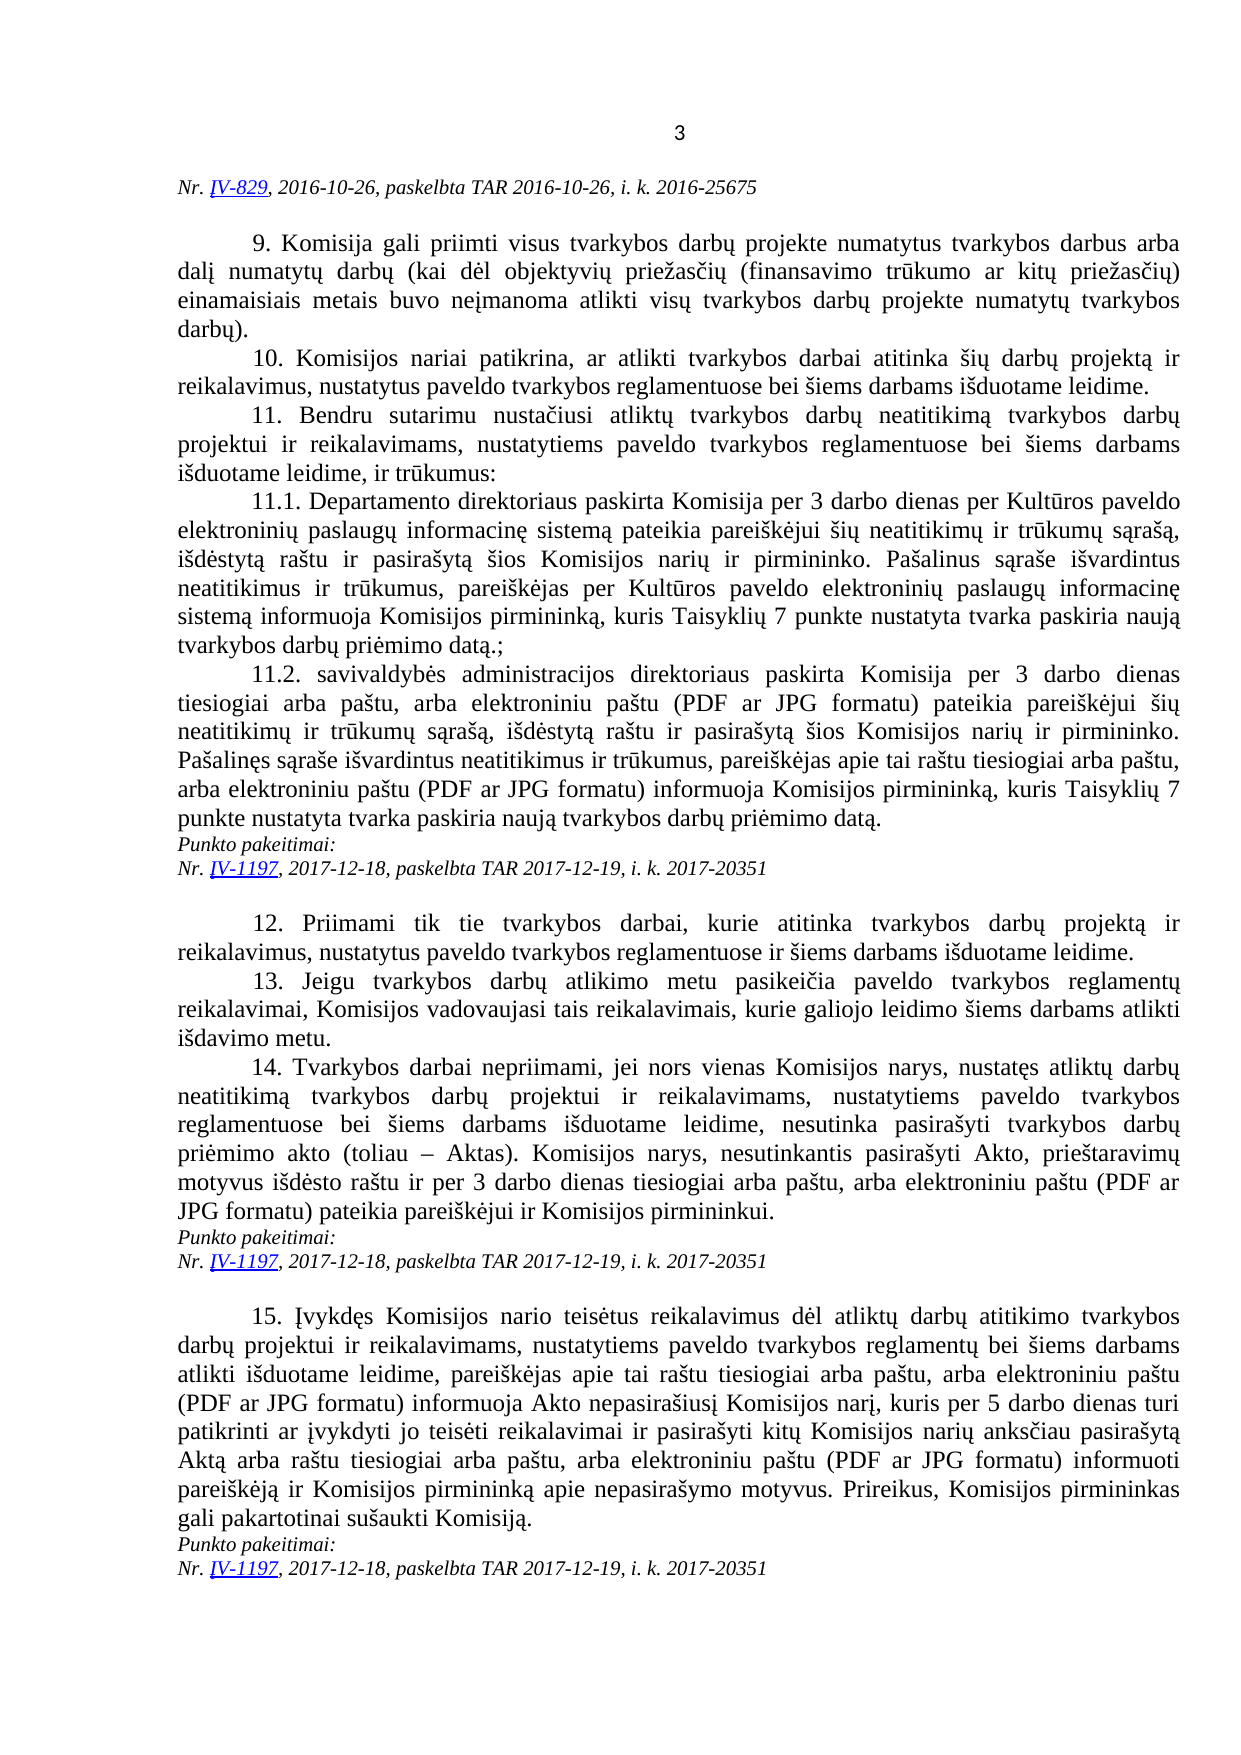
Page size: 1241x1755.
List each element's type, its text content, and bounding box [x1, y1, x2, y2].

text Punkto pakeitimai: [177, 1531, 1181, 1556]
text 9. Komisija gali priimti visus tvarkybos darbų projekte numatytus tvarkybos darbus arba dalį numatytų darbų (kai dėl objektyvių priežasčių (finansavimo trūkumo ar kitų priežasčių) einamaisiais metais buvo neįmanoma atlikti visų tvarkybos darbų projekte numatytų tvarkybos darbų). [177, 228, 1181, 343]
text 15. Įvykdęs Komisijos nario teisėtus reikalavimus dėl atliktų darbų atitikimo tvarkybos darbų projektui ir reikalavimams, nustatytiems paveldo tvarkybos reglamentų bei šiems darbams atlikti išduotame leidime, pareiškėjas apie tai raštu tiesiogiai arba paštu, arba elektroniniu paštu (PDF ar JPG formatu) informuoja Akto nepasirašiusį Komisijos narį, kuris per 5 darbo dienas turi patikrinti ar įvykdyti jo teisėti reikalavimai ir pasirašyti kitų Komisijos narių anksčiau pasirašytą Aktą arba raštu tiesiogiai arba paštu, arba elektroniniu paštu (PDF ar JPG formatu) informuoti pareiškėją ir Komisijos pirmininką apie nepasirašymo motyvus. Prireikus, Komisijos pirmininkas gali pakartotinai sušaukti Komisiją. [177, 1301, 1181, 1531]
text Nr. ĮV-1197, 2017-12-18, paskelbta TAR 2017-12-19, i. k. 2017-20351 [177, 856, 1181, 879]
text Punkto pakeitimai: [177, 831, 1181, 856]
text 10. Komisijos nariai patikrina, ar atlikti tvarkybos darbai atitinka šių darbų projektą ir reikalavimus, nustatytus paveldo tvarkybos reglamentuose bei šiems darbams išduotame leidime. [177, 343, 1181, 400]
text Nr. ĮV-1197, 2017-12-18, paskelbta TAR 2017-12-19, i. k. 2017-20351 [177, 1249, 1181, 1273]
text Nr. ĮV-829, 2016-10-26, paskelbta TAR 2016-10-26, i. k. 2016-25675 [177, 175, 1181, 199]
text Punkto pakeitimai: [177, 1224, 1181, 1249]
text 11.2. savivaldybės administracijos direktoriaus paskirta Komisija per 3 darbo dienas tiesiogiai arba paštu, arba elektroniniu paštu (PDF ar JPG formatu) pateikia pareiškėjui šių neatitikimų ir trūkumų sąrašą, išdėstytą raštu ir pasirašytą šios Komisijos narių ir pirmininko. Pašalinęs sąraše išvardintus neatitikimus ir trūkumus, pareiškėjas apie tai raštu tiesiogiai arba paštu, arba elektroniniu paštu (PDF ar JPG formatu) informuoja Komisijos pirmininką, kuris Taisyklių 7 punkte nustatyta tvarka paskiria naują tvarkybos darbų priėmimo datą. [177, 659, 1181, 831]
text 11.1. Departamento direktoriaus paskirta Komisija per 3 darbo dienas per Kultūros paveldo elektroninių paslaugų informacinę sistemą pateikia pareiškėjui šių neatitikimų ir trūkumų sąrašą, išdėstytą raštu ir pasirašytą šios Komisijos narių ir pirmininko. Pašalinus sąraše išvardintus neatitikimus ir trūkumus, pareiškėjas per Kultūros paveldo elektroninių paslaugų informacinę sistemą informuoja Komisijos pirmininką, kuris Taisyklių 7 punkte nustatyta tvarka paskiria naują tvarkybos darbų priėmimo datą.; [177, 486, 1181, 659]
text 14. Tvarkybos darbai nepriimami, jei nors vienas Komisijos narys, nustatęs atliktų darbų neatitikimą tvarkybos darbų projektui ir reikalavimams, nustatytiems paveldo tvarkybos reglamentuose bei šiems darbams išduotame leidime, nesutinka pasirašyti tvarkybos darbų priėmimo akto (toliau – Aktas). Komisijos narys, nesutinkantis pasirašyti Akto, prieštaravimų motyvus išdėsto raštu ir per 3 darbo dienas tiesiogiai arba paštu, arba elektroniniu paštu (PDF ar JPG formatu) pateikia pareiškėjui ir Komisijos pirmininkui. [177, 1052, 1181, 1224]
text 13. Jeigu tvarkybos darbų atlikimo metu pasikeičia paveldo tvarkybos reglamentų reikalavimai, Komisijos vadovaujasi tais reikalavimais, kurie galiojo leidimo šiems darbams atlikti išdavimo metu. [177, 966, 1181, 1052]
text 12. Priimami tik tie tvarkybos darbai, kurie atitinka tvarkybos darbų projektą ir reikalavimus, nustatytus paveldo tvarkybos reglamentuose ir šiems darbams išduotame leidime. [177, 908, 1181, 966]
text 11. Bendru sutarimu nustačiusi atliktų tvarkybos darbų neatitikimą tvarkybos darbų projektui ir reikalavimams, nustatytiems paveldo tvarkybos reglamentuose bei šiems darbams išduotame leidime, ir trūkumus: [177, 400, 1181, 486]
text Nr. ĮV-1197, 2017-12-18, paskelbta TAR 2017-12-19, i. k. 2017-20351 [177, 1556, 1181, 1579]
